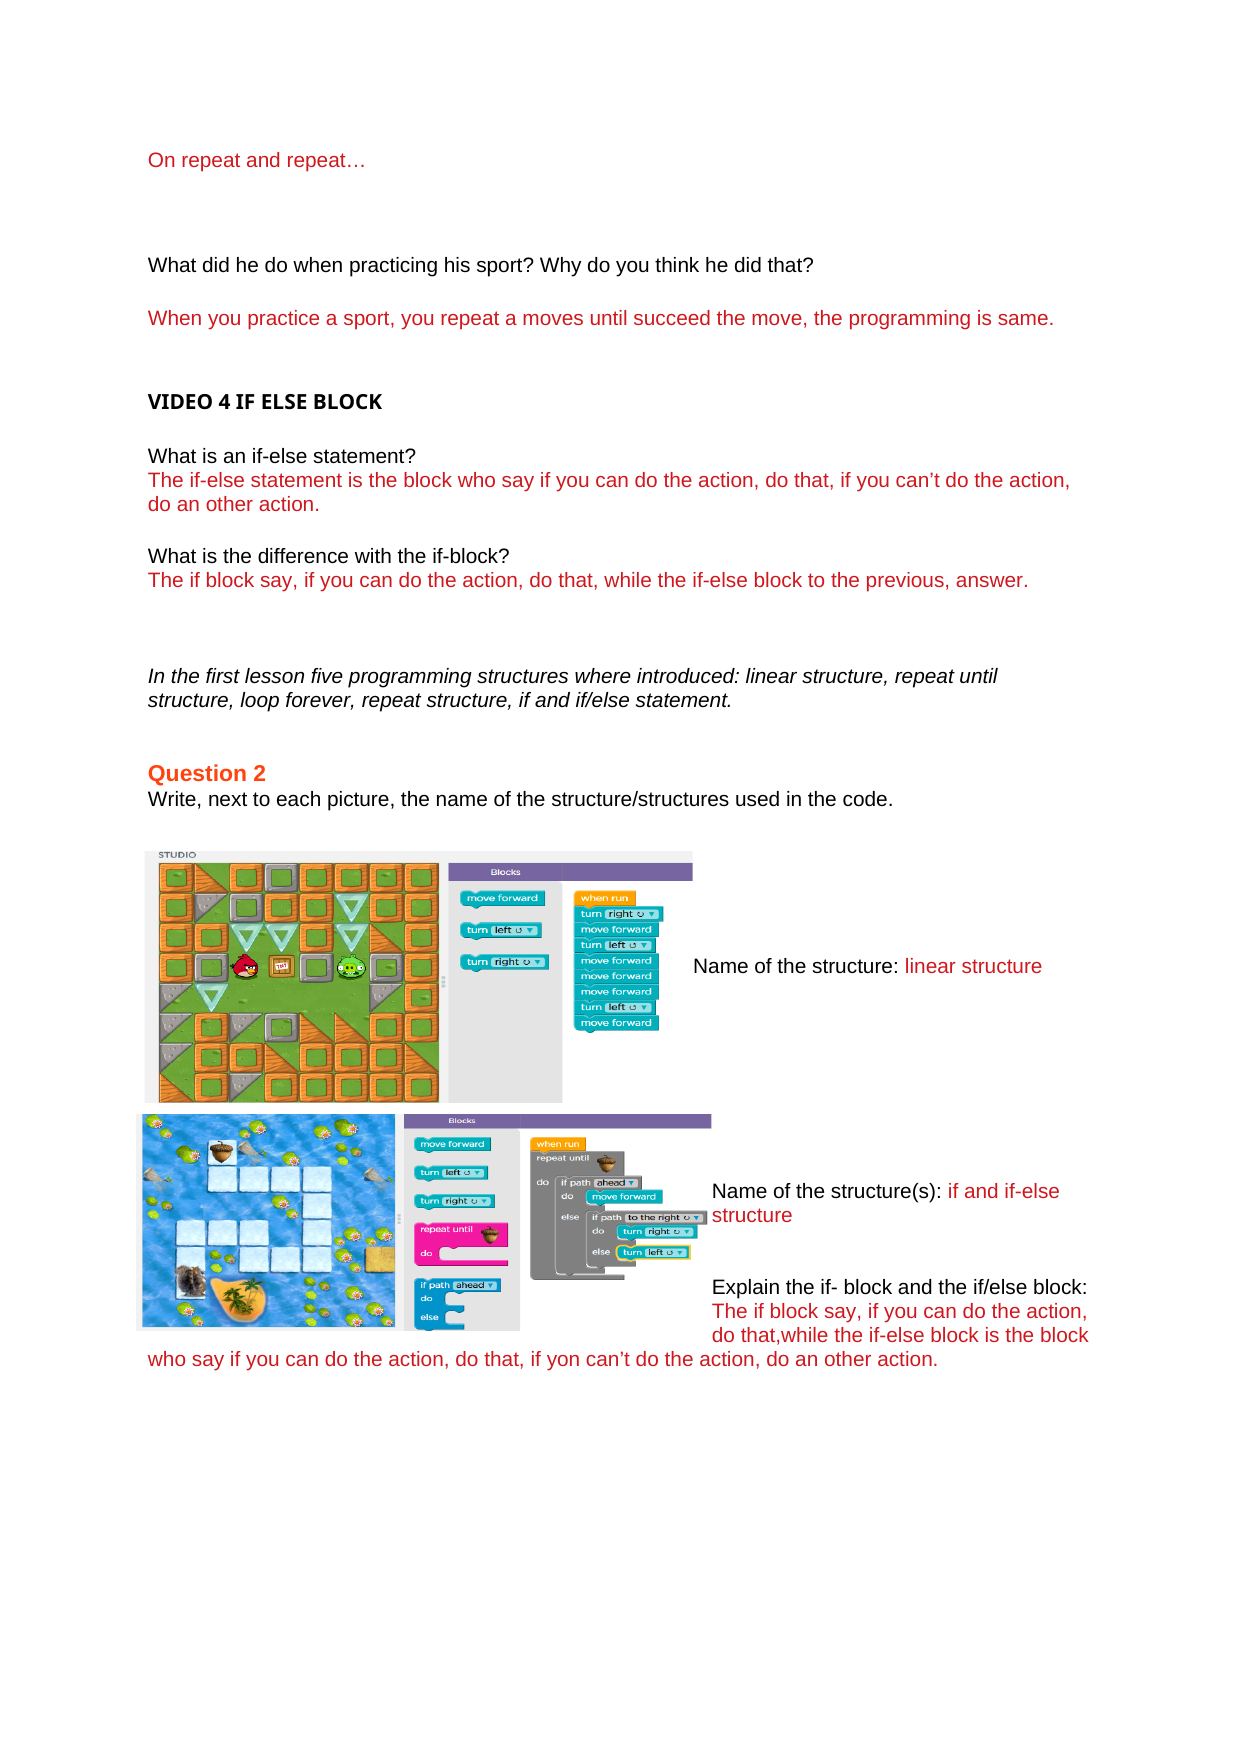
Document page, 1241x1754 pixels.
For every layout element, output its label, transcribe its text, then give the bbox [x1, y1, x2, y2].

text Write, next to each picture, the name of the structure/structures used in the code. [148, 786, 1093, 810]
picture [144, 851, 182, 1103]
text When you practice a sport, you repeat a moves until succeed the move, the programming is same. [148, 306, 1093, 330]
text Name of the structure: linear structure [691, 954, 1093, 978]
text What did he do when practicing his sport? Why do you think he did that? [148, 253, 1093, 277]
text The if-else statement is the block who say if you can do the action, do that, if you can’t do the action, do an other action. [148, 468, 1093, 516]
text On repeat and repeat… [148, 148, 1093, 172]
text Name of the structure(s): if and if-else structure [709, 1179, 1093, 1227]
text What is the difference with the if-block? [148, 544, 1093, 568]
picture [136, 1114, 197, 1331]
text Explain the if- block and the if/else block: The if block say, if you can do the action, do that,while the if-else block is the block who say if you can do the action, do that, if yon can’t do the action, do an other action. [148, 1275, 1093, 1371]
text VIDEO 4 IF ELSE BLOCK [148, 387, 1093, 415]
text In the first lesson five programming structures where introduced: linear structure, repeat until structure, loop forever, repeat structure, if and if/else statement. [148, 664, 1093, 712]
text What is an if-else statement? [148, 444, 1093, 468]
text Question 2 [148, 760, 1093, 786]
text The if block say, if you can do the action, do that, while the if-else block to the previous, answer. [148, 568, 1093, 592]
